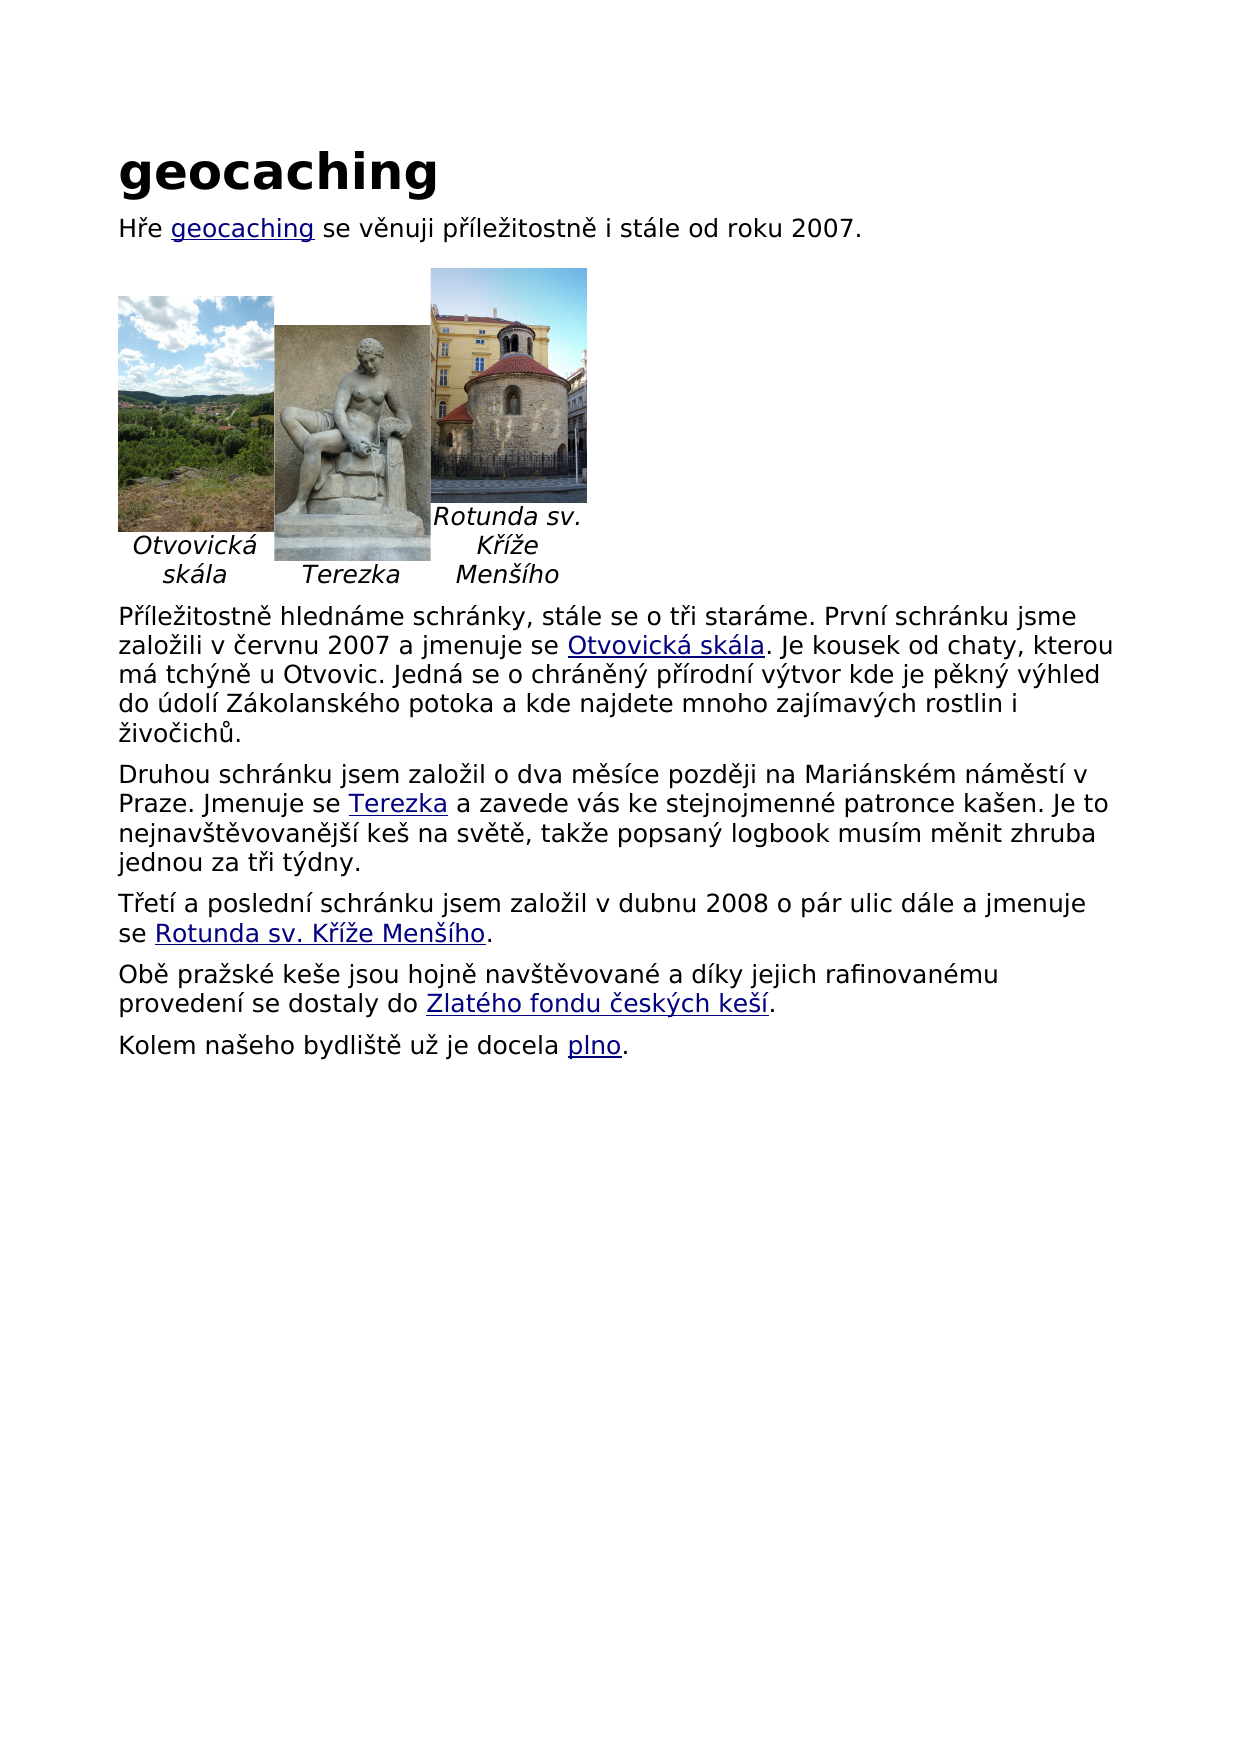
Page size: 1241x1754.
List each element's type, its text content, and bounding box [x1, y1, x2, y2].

picture [118, 268, 587, 561]
text Obě pražské keše jsou hojně navštěvované a díky jejich rafinovanému provedení se dostaly do Zlatého fondu českých keší. [118, 961, 1122, 1019]
text Druhou schránku jsem založil o dva měsíce později na Mariánském náměstí v Praze. Jmenuje se Terezka a zavede vás ke stejnojmenné patronce kašen. Je to nejnavštěvovanější keš na světě, takže popsaný logbook musím měnit zhruba jednou za tři týdny. [118, 761, 1122, 877]
text Příležitostně hlednáme schránky, stále se o tři staráme. První schránku jsme založili v červnu 2007 a jmenuje se Otvovická skála. Je kousek od chaty, kterou má tchýně u Otvovic. Jedná se o chráněný přírodní výtvor kde je pěkný výhled do údolí Zákolanského potoka a kde najdete mnoho zajímavých rostlin i živočichů. [118, 602, 1122, 748]
text Rotunda sv. Kříže Menšího [431, 503, 587, 590]
text Kolem našeho bydliště už je docela plno. [118, 1031, 1122, 1061]
text Otvovická skála [118, 532, 274, 590]
text Terezka [274, 561, 431, 590]
subtitle geocaching [118, 143, 1122, 201]
text Hře geocaching se věnuji příležitostně i stále od roku 2007. [118, 214, 1122, 243]
text Třetí a poslední schránku jsem založil v dubnu 2008 o pár ulic dále a jmenuje se Rotunda sv. Kříže Menšího. [118, 890, 1122, 948]
